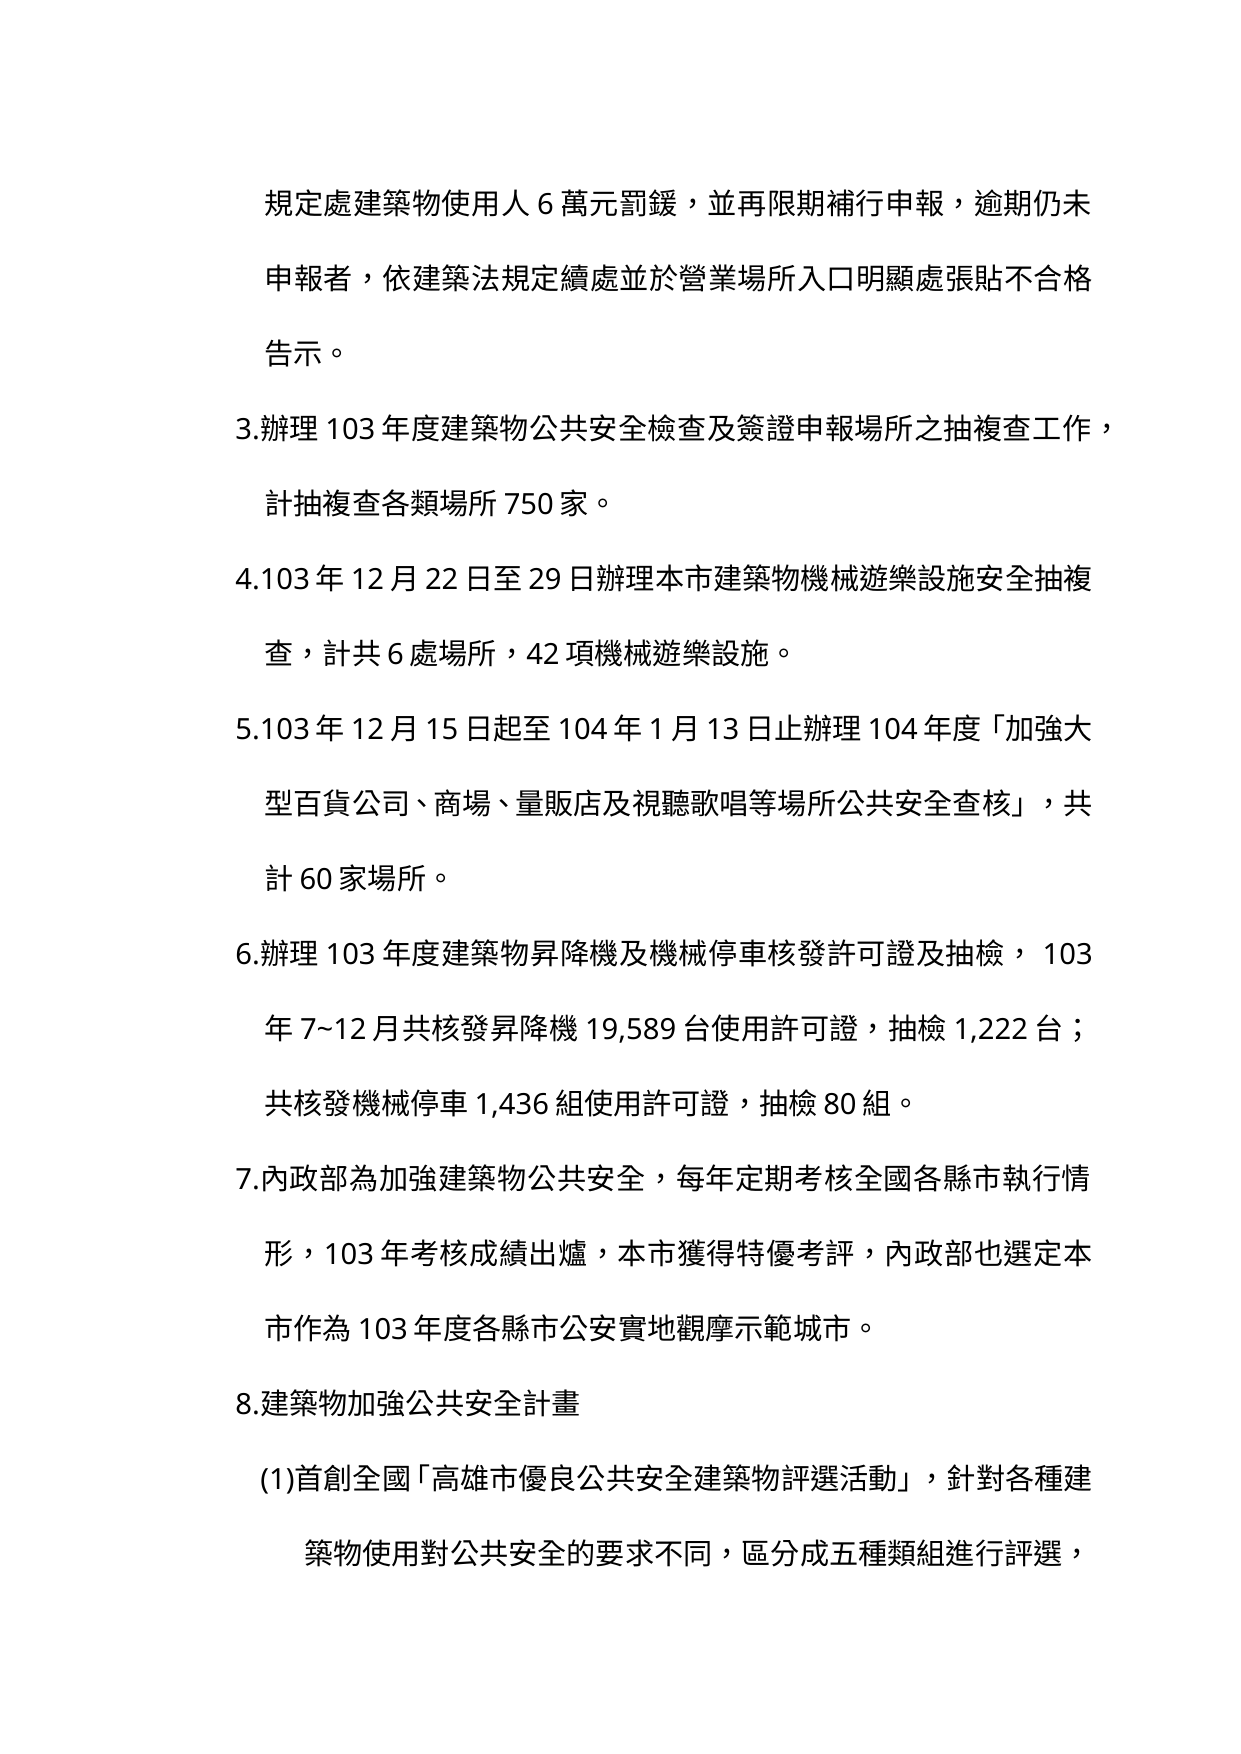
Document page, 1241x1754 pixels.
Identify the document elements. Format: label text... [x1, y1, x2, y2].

text 6.辦理103年度建築物昇降機及機械停車核發許可證及抽檢， 103年7~12月共核發昇降機19,589台使用許可證，抽檢1,222台；共核發機械停車1,436組使用許可證，抽檢80組。 [235, 914, 1092, 1139]
text 7.內政部為加強建築物公共安全，每年定期考核全國各縣市執行情形，103年考核成績出爐，本市獲得特優考評，內政部也選定本市作為103年度各縣市公安實地觀摩示範城市。 [235, 1139, 1092, 1364]
text (1)首創全國「高雄市優良公共安全建築物評選活動」，針對各種建築物使用對公共安全的要求不同，區分成五種類組進行評選， [260, 1439, 1092, 1589]
text 4.103年12月22日至29日辦理本市建築物機械遊樂設施安全抽複查，計共6處場所，42項機械遊樂設施。 [235, 539, 1092, 689]
text 3.辦理103年度建築物公共安全檢查及簽證申報場所之抽複查工作，計抽複查各類場所750家。 [235, 389, 1092, 539]
text 規定處建築物使用人6萬元罰鍰，並再限期補行申報，逾期仍未申報者，依建築法規定續處並於營業場所入口明顯處張貼不合格告示。 [235, 164, 1092, 389]
text 8.建築物加強公共安全計畫 [235, 1364, 1092, 1439]
text 5.103年12月15日起至104年1月13日止辦理104年度「加強大型百貨公司、商場、量販店及視聽歌唱等場所公共安全查核」，共計60家場所。 [235, 689, 1092, 914]
